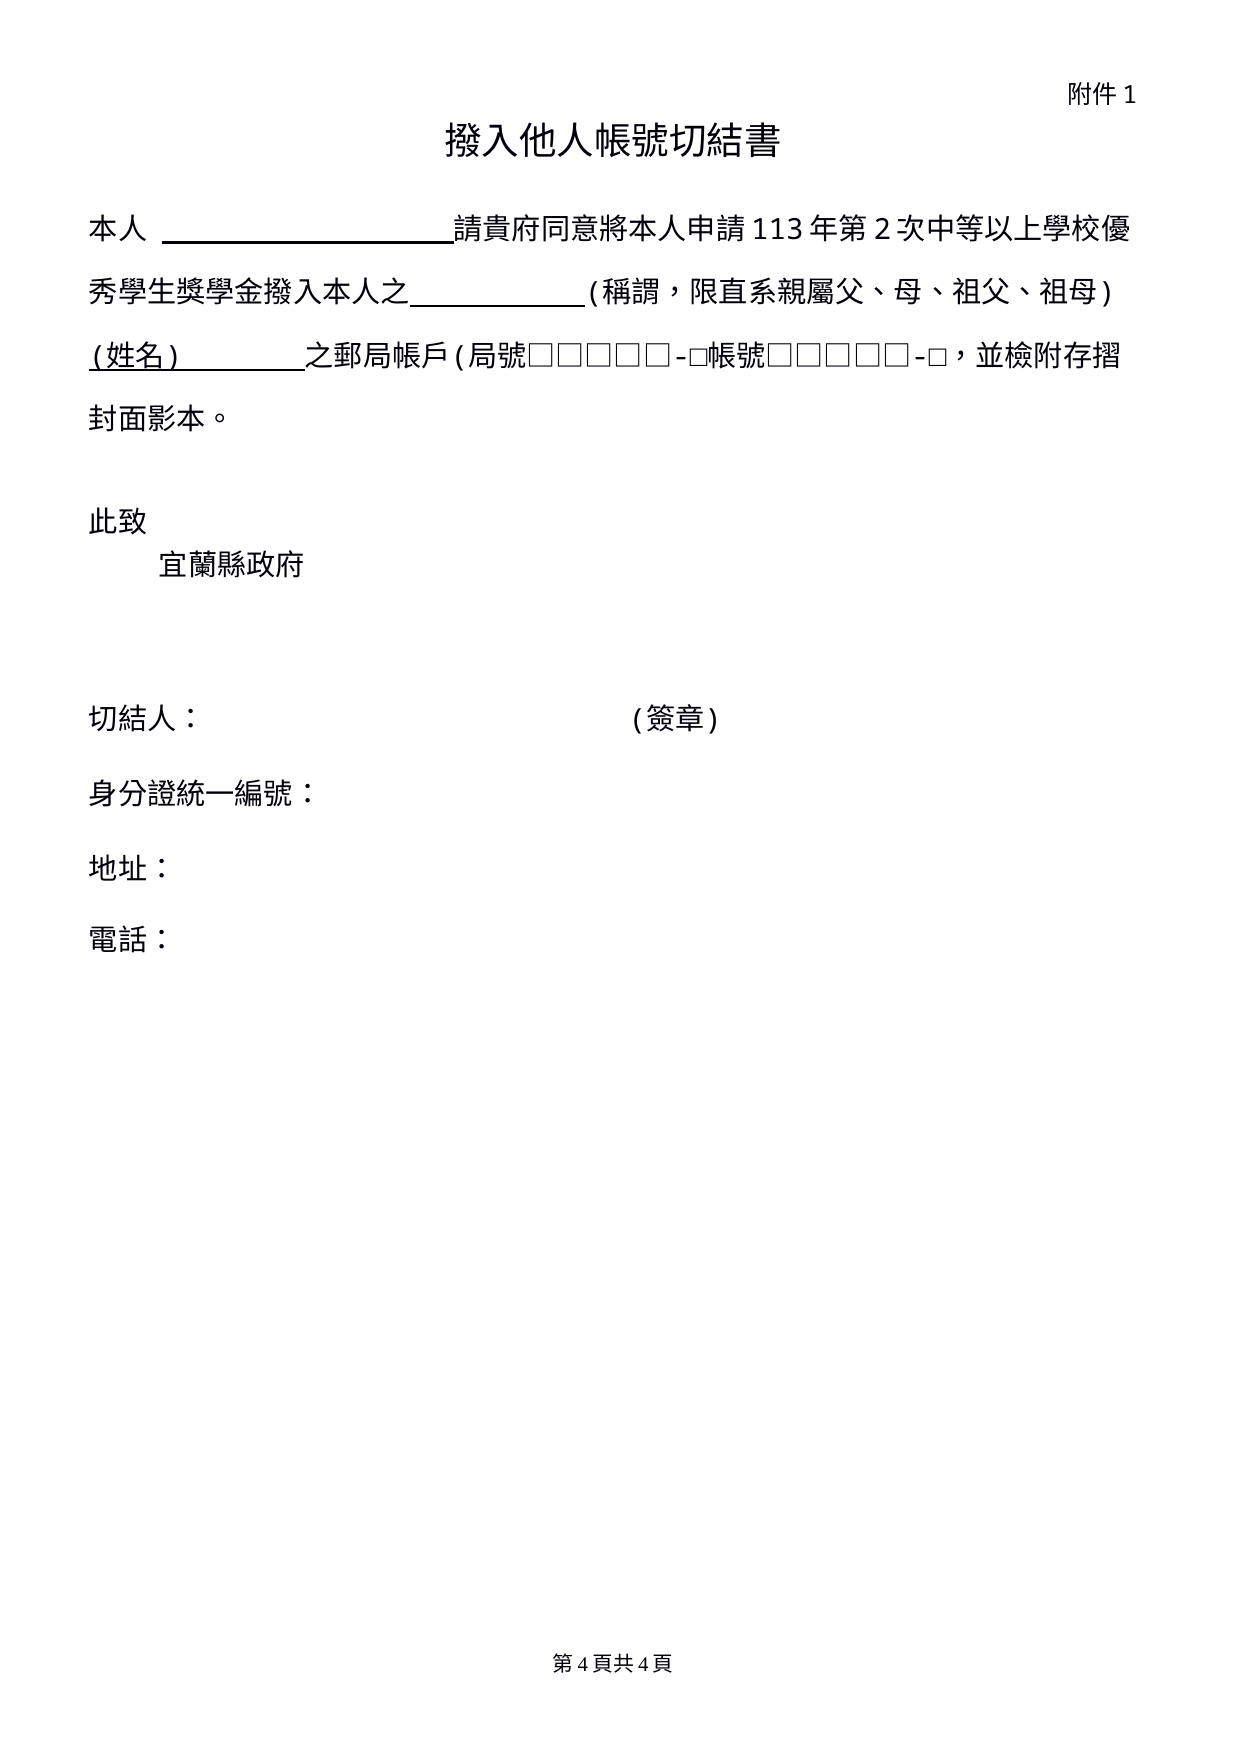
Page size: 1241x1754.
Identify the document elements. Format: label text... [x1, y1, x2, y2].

text 宜蘭縣政府 [89, 541, 1137, 584]
text 切結人： (簽章) [89, 696, 1137, 738]
text 撥入他人帳號切結書 [89, 111, 1137, 166]
text 附件1 [89, 75, 1137, 111]
text 本人 請貴府同意將本人申請113年第2次中等以上學校優秀學生獎學金撥入本人之 (稱謂，限直系親屬父、母、祖父、祖母)(姓名) 之郵局帳戶(局號□□□□□-□帳號□□□□□-□，並檢附存摺封面影本。 [89, 205, 1137, 438]
text 電話： [89, 920, 1137, 957]
text 此致 [89, 499, 1137, 541]
text 身分證統一編號： [89, 770, 1137, 813]
text 地址： [89, 845, 1137, 887]
